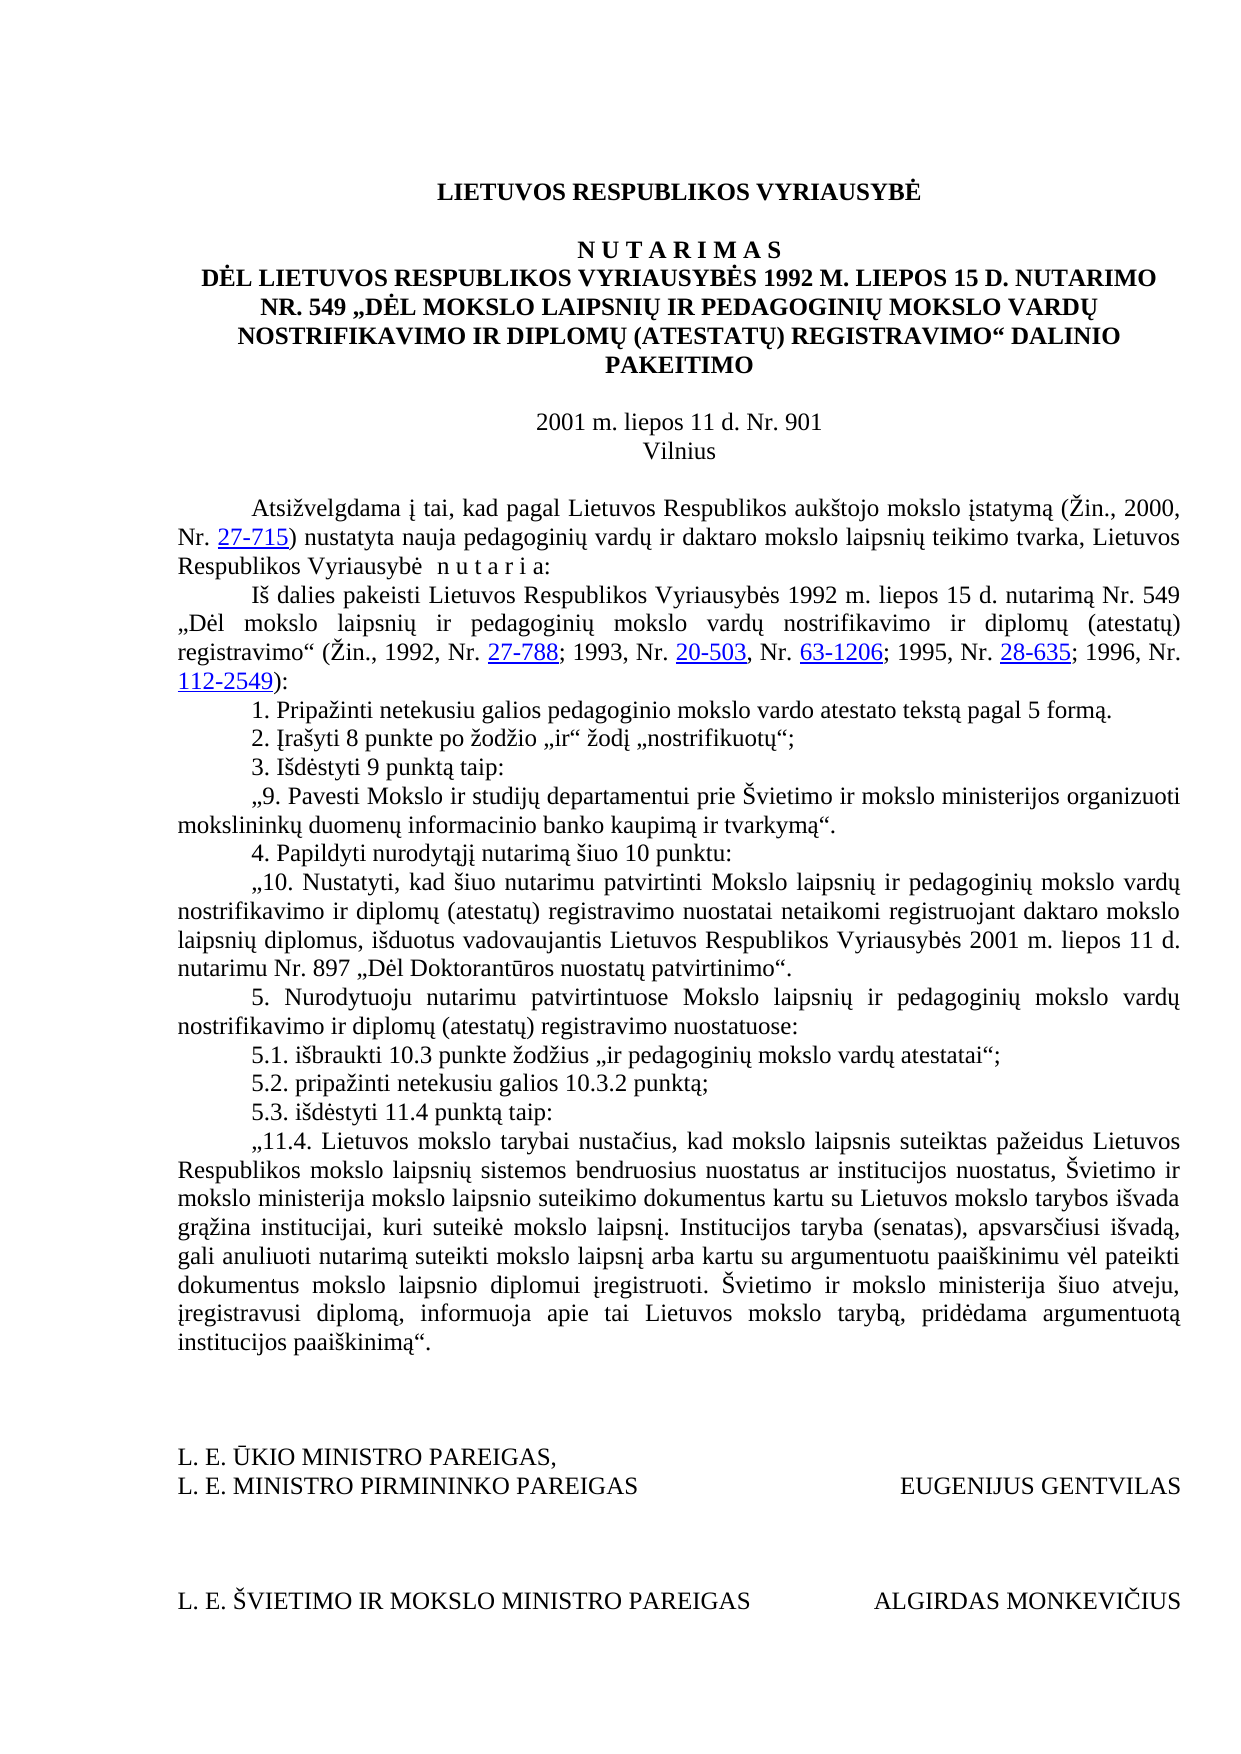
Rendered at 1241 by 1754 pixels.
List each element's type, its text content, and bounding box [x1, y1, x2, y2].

text Vilnius [177, 436, 1181, 465]
text L. E. MINISTRO PIRMININKO PAREIGAS EUGENIJUS GENTVILAS [177, 1471, 1181, 1500]
text Iš dalies pakeisti Lietuvos Respublikos Vyriausybės 1992 m. liepos 15 d. nutarimą Nr. 549 „Dėl mokslo laipsnių ir pedagoginių mokslo vardų nostrifikavimo ir diplomų (atestatų) registravimo“ (Žin., 1992, Nr. 27-788; 1993, Nr. 20-503, Nr. 63-1206; 1995, Nr. 28-635; 1996, Nr. 112-2549): [177, 580, 1181, 695]
text „10. Nustatyti, kad šiuo nutarimu patvirtinti Mokslo laipsnių ir pedagoginių mokslo vardų nostrifikavimo ir diplomų (atestatų) registravimo nuostatai netaikomi registruojant daktaro mokslo laipsnių diplomus, išduotus vadovaujantis Lietuvos Respublikos Vyriausybės 2001 m. liepos 11 d. nutarimu Nr. 897 „Dėl Doktorantūros nuostatų patvirtinimo“. [177, 867, 1181, 982]
text 3. Išdėstyti 9 punktą taip: [177, 752, 1181, 781]
text 1. Pripažinti netekusiu galios pedagoginio mokslo vardo atestato tekstą pagal 5 formą. [177, 695, 1181, 723]
text 5. Nurodytuoju nutarimu patvirtintuose Mokslo laipsnių ir pedagoginių mokslo vardų nostrifikavimo ir diplomų (atestatų) registravimo nuostatuose: [177, 982, 1181, 1040]
text „11.4. Lietuvos mokslo tarybai nustačius, kad mokslo laipsnis suteiktas pažeidus Lietuvos Respublikos mokslo laipsnių sistemos bendruosius nuostatus ar institucijos nuostatus, Švietimo ir mokslo ministerija mokslo laipsnio suteikimo dokumentus kartu su Lietuvos mokslo tarybos išvada grąžina institucijai, kuri suteikė mokslo laipsnį. Institucijos taryba (senatas), apsvarsčiusi išvadą, gali anuliuoti nutarimą suteikti mokslo laipsnį arba kartu su argumentuotu paaiškinimu vėl pateikti dokumentus mokslo laipsnio diplomui įregistruoti. Švietimo ir mokslo ministerija šiuo atveju, įregistravusi diplomą, informuoja apie tai Lietuvos mokslo tarybą, pridėdama argumentuotą institucijos paaiškinimą“. [177, 1126, 1181, 1356]
text Atsižvelgdama į tai, kad pagal Lietuvos Respublikos aukštojo mokslo įstatymą (Žin., 2000, Nr. 27-715) nustatyta nauja pedagoginių vardų ir daktaro mokslo laipsnių teikimo tvarka, Lietuvos Respublikos Vyriausybė nutaria: [177, 493, 1181, 580]
text L. E. ŪKIO MINISTRO PAREIGAS, [177, 1442, 1181, 1471]
text 2. Įrašyti 8 punkte po žodžio „ir“ žodį „nostrifikuotų“; [177, 723, 1181, 752]
text 5.1. išbraukti 10.3 punkte žodžius „ir pedagoginių mokslo vardų atestatai“; [177, 1040, 1181, 1068]
text 2001 m. liepos 11 d. Nr. 901 [177, 407, 1181, 436]
text DĖL LIETUVOS RESPUBLIKOS VYRIAUSYBĖS 1992 M. LIEPOS 15 D. NUTARIMO NR. 549 „DĖL MOKSLO LAIPSNIŲ IR PEDAGOGINIŲ MOKSLO VARDŲ NOSTRIFIKAVIMO IR DIPLOMŲ (ATESTATŲ) REGISTRAVIMO“ DALINIO PAKEITIMO [177, 263, 1181, 378]
text LIETUVOS RESPUBLIKOS VYRIAUSYBĖ [177, 177, 1181, 206]
text 4. Papildyti nurodytąjį nutarimą šiuo 10 punktu: [177, 838, 1181, 867]
text 5.3. išdėstyti 11.4 punktą taip: [177, 1097, 1181, 1126]
text 5.2. pripažinti netekusiu galios 10.3.2 punktą; [177, 1068, 1181, 1097]
text N U T A R I M A S [177, 235, 1181, 263]
text „9. Pavesti Mokslo ir studijų departamentui prie Švietimo ir mokslo ministerijos organizuoti mokslininkų duomenų informacinio banko kaupimą ir tvarkymą“. [177, 781, 1181, 838]
text L. E. ŠVIETIMO IR MOKSLO MINISTRO PAREIGAS ALGIRDAS MONKEVIČIUS [177, 1586, 1181, 1615]
